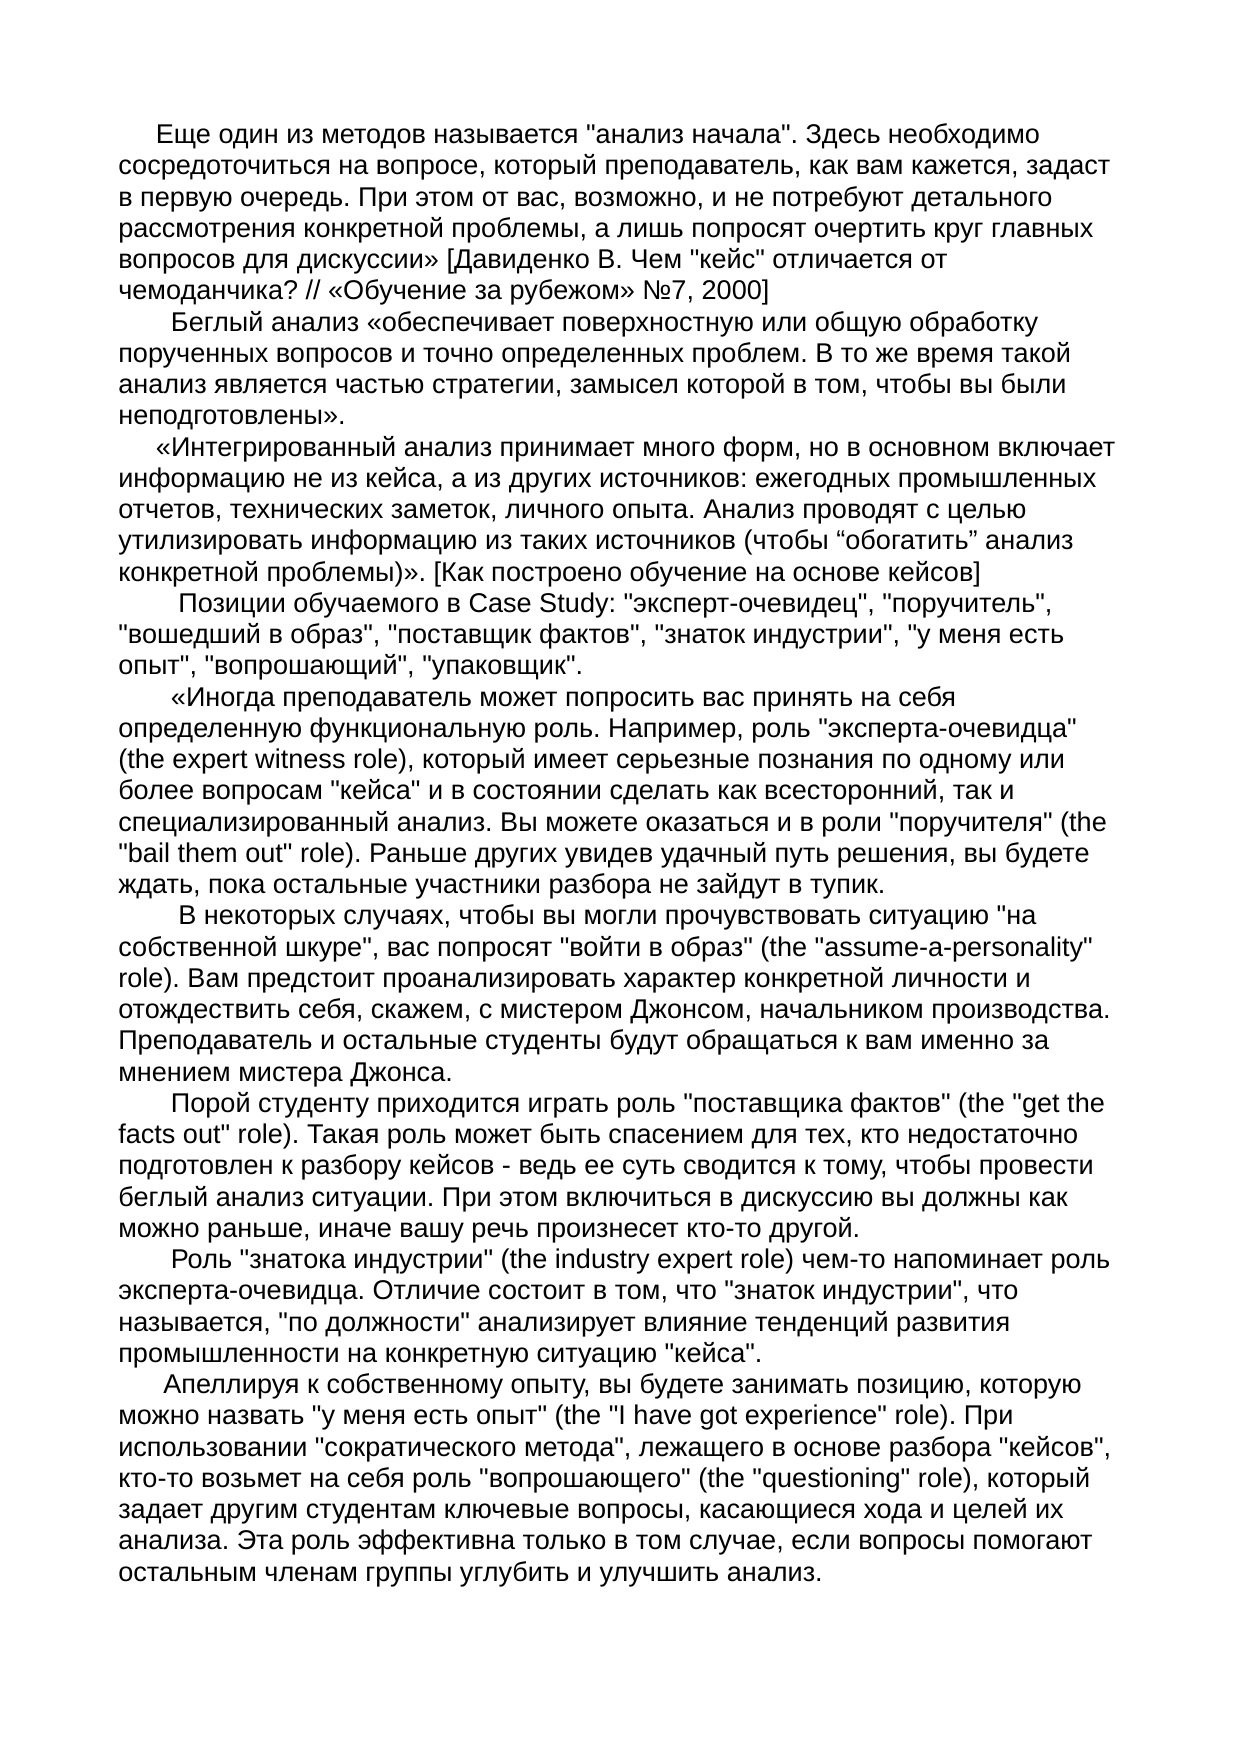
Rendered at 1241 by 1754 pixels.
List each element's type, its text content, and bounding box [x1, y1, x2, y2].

text Роль "знатока индустрии" (the industry expert role) чем-то напоминает роль эксперта-очевидца. Отличие состоит в том, что "знаток индустрии", что называется, "по должности" анализирует влияние тенденций развития промышленности на конкретную ситуацию "кейса". [118, 1243, 1122, 1368]
text Беглый анализ «обеспечивает поверхностную или общую обработку порученных вопросов и точно определенных проблем. В то же время такой анализ является частью стратегии, замысел которой в том, чтобы вы были неподготовлены». [118, 306, 1122, 431]
text «Иногда преподаватель может попросить вас принять на себя определенную функциональную роль. Например, роль "эксперта-очевидца" (the expert witness role), который имеет серьезные познания по одному или более вопросам "кейса" и в состоянии сделать как всесторонний, так и специализированный анализ. Вы можете оказаться и в роли "поручителя" (the "bail them out" role). Раньше других увидев удачный путь решения, вы будете ждать, пока остальные участники разбора не зайдут в тупик. [118, 681, 1122, 899]
text Еще один из методов называется "анализ начала". Здесь необходимо сосредоточиться на вопросе, который преподаватель, как вам кажется, задаст в первую очередь. При этом от вас, возможно, и не потребуют детального рассмотрения конкретной проблемы, а лишь попросят очертить круг главных вопросов для дискуссии» [Давиденко В. Чем "кейс" отличается от чемоданчика? // «Обучение за рубежом» №7, 2000] [118, 118, 1122, 306]
text Апеллируя к собственному опыту, вы будете занимать позицию, которую можно назвать "у меня есть опыт" (the "I have got experience" role). При использовании "сократического метода", лежащего в основе разбора "кейсов", кто-то возьмет на себя роль "вопрошающего" (the "questioning" role), который задает другим студентам ключевые вопросы, касающиеся хода и целей их анализа. Эта роль эффективна только в том случае, если вопросы помогают остальным членам группы углубить и улучшить анализ. [118, 1368, 1122, 1587]
text В некоторых случаях, чтобы вы могли прочувствовать ситуацию "на собственной шкуре", вас попросят "войти в образ" (the "assume-a-personality" role). Вам предстоит проанализировать характер конкретной личности и отождествить себя, скажем, с мистером Джонсом, начальником производства. Преподаватель и остальные студенты будут обращаться к вам именно за мнением мистера Джонса. [118, 899, 1122, 1087]
text Порой студенту приходится играть роль "поставщика фактов" (the "get the facts out" role). Такая роль может быть спасением для тех, кто недостаточно подготовлен к разбору кейсов - ведь ее суть сводится к тому, чтобы провести беглый анализ ситуации. При этом включиться в дискуссию вы должны как можно раньше, иначе вашу речь произнесет кто-то другой. [118, 1087, 1122, 1243]
text «Интегрированный анализ принимает много форм, но в основном включает информацию не из кейса, а из других источников: ежегодных промышленных отчетов, технических заметок, личного опыта. Анализ проводят с целью утилизировать информацию из таких источников (чтобы “обогатить” анализ конкретной проблемы)». [Как построено обучение на основе кейсов] [118, 431, 1122, 587]
text Позиции обучаемого в Case Study: "эксперт-очевидец", "поручитель", "вошедший в образ", "поставщик фактов", "знаток индустрии", "у меня есть опыт", "вопрошающий", "упаковщик". [118, 587, 1122, 681]
